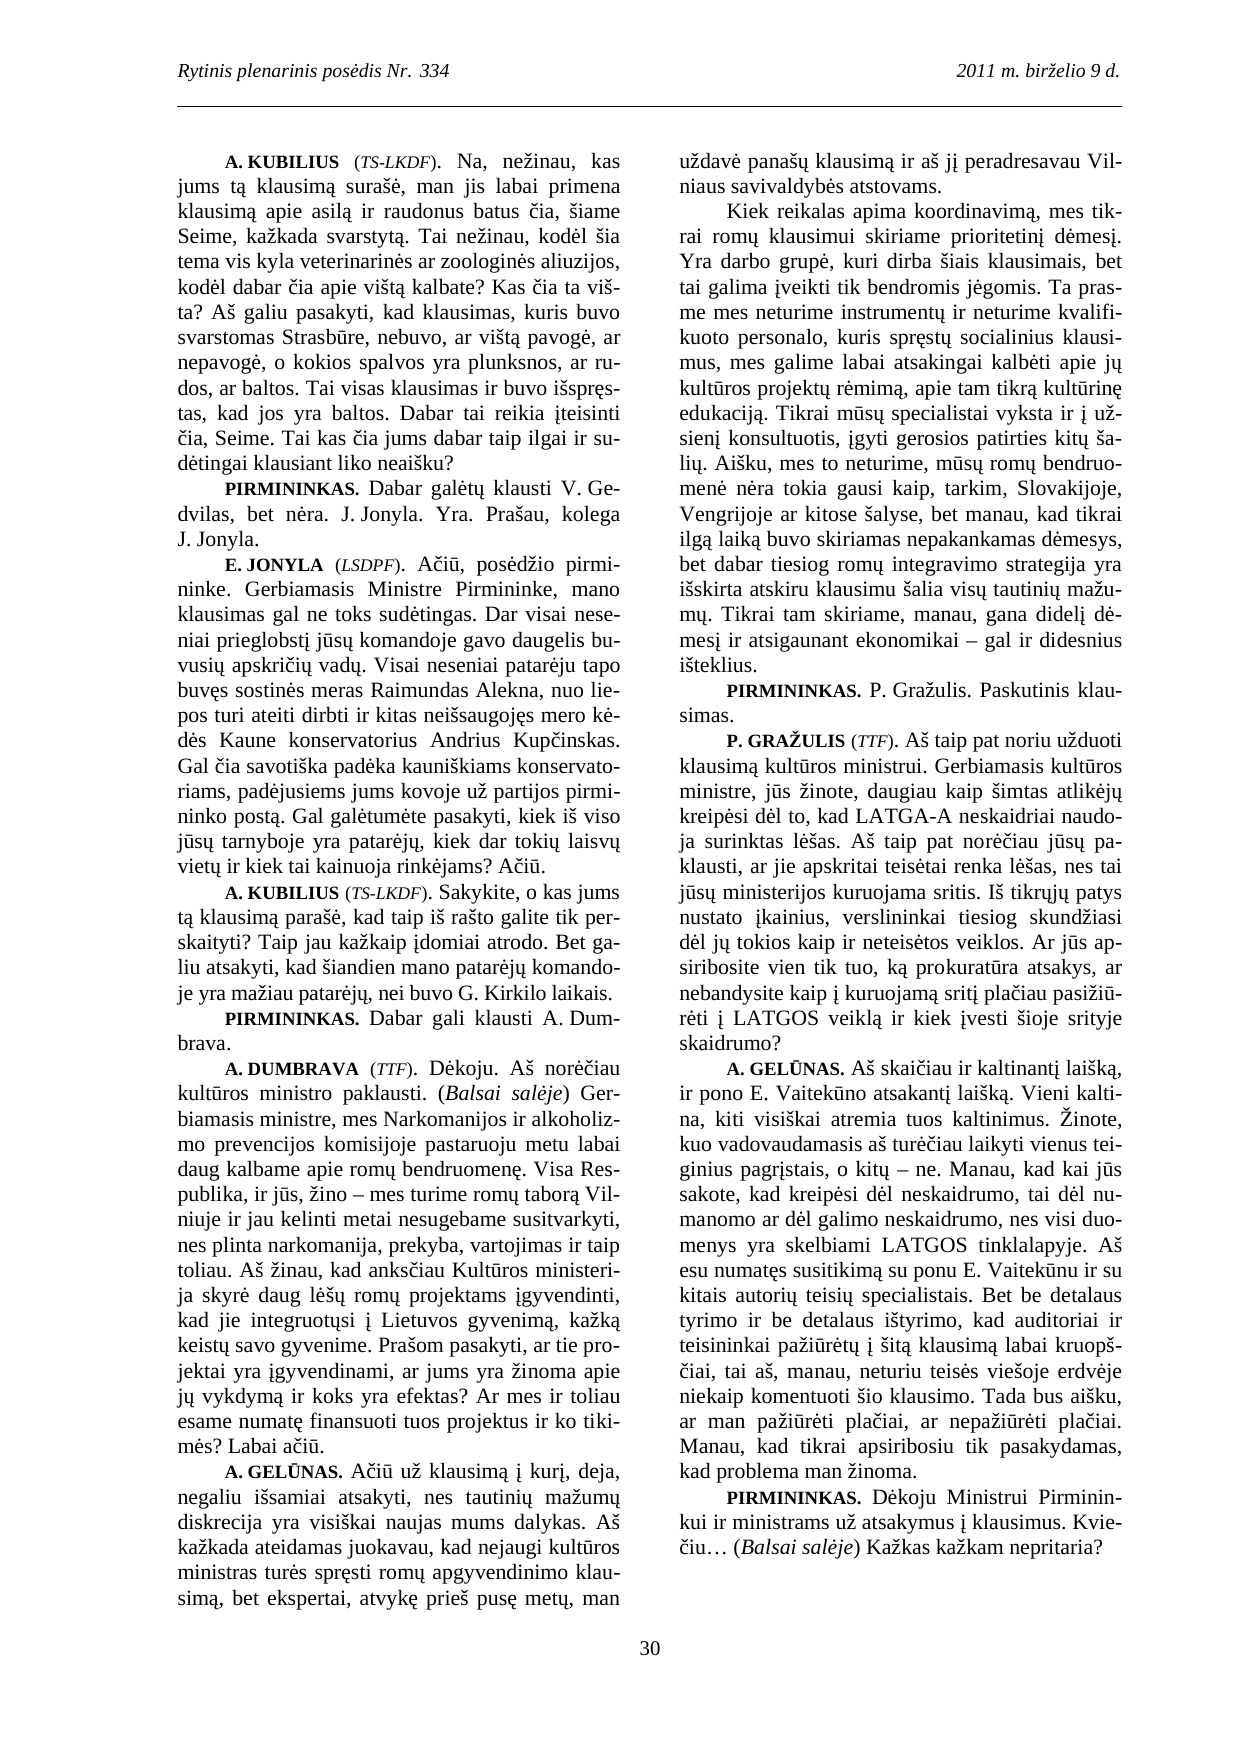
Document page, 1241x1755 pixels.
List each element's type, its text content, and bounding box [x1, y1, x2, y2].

text A. KUBILIUS (TS-LKDF). Sa­ky­ki­te, o kas jums tą klau­si­mą pa­ra­šė, kad taip iš raš­to ga­li­te tik per­skai­ty­ti? Taip jau kaž­kaip įdo­miai at­ro­do. Bet ga­liu at­sa­ky­ti, kad šian­dien ma­no pa­ta­rė­jų ko­man­do­je yra ma­žiau pa­ta­rė­jų, nei bu­vo G. Kir­ki­lo lai­kais. [177, 879, 620, 1005]
text PIRMININKAS. P. Gra­žu­lis. Pas­ku­ti­nis klau­si­mas. [679, 677, 1122, 727]
text už­da­vė pa­na­šų klau­si­mą ir aš jį pe­rad­re­sa­vau Vil­niaus sa­vi­val­dy­bės at­sto­vams. [679, 148, 1122, 198]
text E. JONYLA (LSDPF). Ačiū, po­sė­džio pir­mi­nin­ke. Ger­bia­ma­sis Mi­nist­re Pir­mi­nin­ke, ma­no klau­si­mas gal ne toks su­dė­tin­gas. Dar vi­sai ne­se­niai prie­globs­tį jū­sų ko­man­do­je ga­vo dau­ge­lis bu­vu­sių ap­skri­čių va­dų. Vi­sai ne­se­niai pa­ta­rė­ju ta­po bu­vęs sos­ti­nės me­ras Rai­mun­das Alek­na, nuo lie­pos tu­ri at­ei­ti dirb­ti ir ki­tas ne­iš­sau­go­jęs me­ro kė­dės Kau­ne kon­ser­va­to­rius An­drius Kup­čins­kas. Gal čia sa­vo­tiš­ka pa­dė­ka kau­niš­kiams kon­ser­va­to­riams, pa­dė­ju­siems jums ko­vo­je už par­ti­jos pir­mi­nin­ko pos­tą. Gal ga­lė­tu­mė­te pa­sa­ky­ti, kiek iš vi­so jū­sų tar­ny­bo­je yra pa­ta­rė­jų, kiek dar to­kių lais­vų vie­tų ir kiek tai kai­nuo­ja rin­kė­jams? Ačiū. [177, 551, 620, 879]
text P. GRAŽULIS (TTF). Aš taip pat no­riu už­duo­ti klau­si­mą kul­tū­ros mi­nist­rui. Ger­bia­ma­sis kul­tū­ros mi­nist­re, jūs ži­no­te, dau­giau kaip šim­tas at­li­kė­jų krei­pė­si dėl to, kad LATGA-A ne­skaid­riai nau­do­ja su­rink­tas lė­šas. Aš taip pat no­rė­čiau jū­sų pa­klaus­ti, ar jie ap­skri­tai tei­sė­tai ren­ka lė­šas, nes tai jū­sų mi­nis­te­ri­jos ku­ruo­ja­ma sri­tis. Iš tik­rų­jų pa­tys nu­sta­to įkai­nius, ver­sli­nin­kai tie­siog skun­džia­si dėl jų to­kios kaip ir ne­tei­sė­tos veik­los. Ar jūs ap­si­ri­bo­si­te vien tik tuo, ką pro­ku­ra­tū­ra at­sa­kys, ar ne­ban­dy­si­te kaip į ku­ruo­ja­mą sri­tį pla­čiau pa­si­žiū­rė­ti į LATGOS veik­lą ir kiek įves­ti šio­je sri­ty­je skaid­ru­mo? [679, 727, 1122, 1055]
text A. GELŪNAS. Ačiū už klau­si­mą į ku­rį, de­ja, ne­ga­liu iš­sa­miai at­sa­ky­ti, nes tau­ti­nių ma­žu­mų dis­kre­ci­ja yra vi­siš­kai nau­jas mums da­ly­kas. Aš kaž­ka­da at­ei­da­mas juo­ka­vau, kad ne­jau­gi kul­tū­ros mi­nist­ras tu­rės spręs­ti ro­mų ap­gy­ven­di­ni­mo klau­si­mą, bet eks­per­tai, at­vy­kę prieš pu­sę me­tų, man [177, 1458, 620, 1610]
text A. GELŪNAS. Aš skai­čiau ir kal­ti­nan­tį laiš­ką, ir po­no E. Vai­te­kū­no at­sa­kan­tį laiš­ką. Vie­ni kal­ti­na, ki­ti vi­siš­kai at­re­mia tuos kal­ti­ni­mus. Ži­no­te, kuo va­do­vau­da­ma­sis aš tu­rė­čiau lai­ky­ti vie­nus tei­gi­nius pa­grįs­tais, o ki­tų – ne. Ma­nau, kad kai jūs sa­ko­te, kad krei­pė­si dėl ne­skaid­ru­mo, tai dėl nu­ma­no­mo ar dėl ga­li­mo ne­skaid­ru­mo, nes vi­si duo­me­nys yra skel­bia­mi LATGOS tin­kla­la­py­je. Aš esu nu­ma­tęs su­si­ti­ki­mą su po­nu E. Vai­te­kū­nu ir su ki­tais au­to­rių tei­sių spe­cia­lis­tais. Bet be de­ta­laus ty­ri­mo ir be de­ta­laus iš­ty­ri­mo, kad au­di­to­riai ir tei­si­nin­kai pa­žiū­rė­tų į ši­tą klau­si­mą la­bai kruopš­čiai, tai aš, ma­nau, ne­tu­riu tei­sės vie­šo­je erd­vė­je nie­kaip ko­men­tuo­ti šio klau­si­mo. Ta­da bus aiš­ku, ar man pa­žiū­rė­ti pla­čiai, ar ne­pa­žiū­rė­ti pla­čiai. Ma­nau, kad tik­rai ap­si­ri­bo­siu tik pa­sa­ky­da­mas, kad pro­ble­ma man ži­no­ma. [679, 1055, 1122, 1484]
text A. DUMBRAVA (TTF). Dė­ko­ju. Aš no­rė­čiau kul­tū­ros mi­nist­ro pa­klaus­ti. (Bal­sai sa­lė­je) Ger­bia­ma­sis mi­nist­re, mes Nar­ko­ma­ni­jos ir al­ko­ho­liz­mo pre­ven­ci­jos ko­mi­si­jo­je pas­ta­ruo­ju me­tu la­bai daug kal­ba­me apie ro­mų ben­druo­me­nę. Vi­sa Res­pub­li­ka, ir jūs, ži­no – mes tu­ri­me ro­mų ta­bo­rą Vil­niu­je ir jau ke­lin­ti me­tai ne­su­ge­ba­me su­si­tvar­ky­ti, nes plin­ta nar­ko­ma­ni­ja, pre­ky­ba, var­to­ji­mas ir taip to­liau. Aš ži­nau, kad anks­čiau Kul­tū­ros mi­nis­te­ri­ja sky­rė daug lė­šų ro­mų pro­jek­tams įgy­ven­din­ti, kad jie in­teg­ruo­tų­si į Lie­tu­vos gy­ve­ni­mą, kaž­ką keis­tų sa­vo gy­ve­ni­me. Pra­šom pa­sa­ky­ti, ar tie pro­jek­tai yra įgy­ven­di­na­mi, ar jums yra ži­no­ma apie jų vyk­dy­mą ir koks yra efek­tas? Ar mes ir to­liau esa­me nu­ma­tę fi­nan­suo­ti tuos pro­jek­tus ir ko ti­ki­mės? La­bai ačiū. [177, 1055, 620, 1458]
text PIRMININKAS. Da­bar ga­li klaus­ti A. Dum­bra­va. [177, 1005, 620, 1055]
text A. KUBILIUS (TS-LKDF). Na, ne­ži­nau, kas jums tą klau­si­mą su­ra­šė, man jis la­bai pri­me­na klau­si­mą apie asi­lą ir rau­do­nus ba­tus čia, šia­me Sei­me, kaž­ka­da svars­ty­tą. Tai ne­ži­nau, ko­dėl šia te­ma vis ky­la ve­te­ri­na­ri­nės ar zo­o­lo­gi­nės aliu­zi­jos, ko­dėl da­bar čia apie viš­tą kal­ba­te? Kas čia ta viš­ta? Aš ga­liu pa­sa­ky­ti, kad klau­si­mas, ku­ris bu­vo svars­to­mas Stras­bū­re, ne­bu­vo, ar viš­tą pa­vo­gė, ar ne­pa­vo­gė, o ko­kios spal­vos yra plunks­nos, ar ru­dos, ar bal­tos. Tai vi­sas klau­si­mas ir bu­vo iš­spręs­tas, kad jos yra bal­tos. Da­bar tai rei­kia įtei­sin­ti čia, Sei­me. Tai kas čia jums da­bar taip il­gai ir su­dė­tin­gai klau­siant li­ko ne­aiš­ku? [177, 148, 620, 475]
text PIRMININKAS. Dė­ko­ju Mi­nist­rui Pir­mi­nin­kui ir mi­nist­rams už at­sa­ky­mus į klau­si­mus. Kvie­čiu… (Bal­sai sa­lė­je) Kaž­kas kaž­kam ne­pri­ta­ria? [679, 1484, 1122, 1559]
text PIRMININKAS. Da­bar ga­lė­tų klaus­ti V. Ge­dvi­las, bet nė­ra. J. Jo­ny­la. Yra. Pra­šau, ko­le­ga J. Jo­ny­la. [177, 475, 620, 551]
text Kiek rei­ka­las ap­ima ko­or­di­na­vi­mą, mes tik­rai ro­mų klau­si­mui ski­ria­me pri­ori­te­ti­nį dė­me­sį. Yra dar­bo gru­pė, ku­ri dir­ba šiais klau­si­mais, bet tai ga­li­ma įveik­ti tik ben­dro­mis jė­go­mis. Ta pras­me mes ne­tu­ri­me in­stru­men­tų ir ne­tu­ri­me kva­li­fi­kuo­to per­so­na­lo, ku­ris spręs­tų so­cia­li­nius klau­si­mus, mes ga­li­me la­bai at­sa­kin­gai kal­bė­ti apie jų kul­tū­ros pro­jek­tų rė­mi­mą, apie tam tik­rą kul­tū­ri­nę edu­ka­ci­ją. Tik­rai mū­sų spe­cia­lis­tai vyks­ta ir į už­sie­nį kon­sul­tuo­tis, įgy­ti ge­ro­sios pa­tir­ties ki­tų ša­lių. Aiš­ku, mes to ne­tu­ri­me, mū­sų ro­mų ben­druo­me­nė nė­ra to­kia gau­si kaip, tar­kim, Slo­va­ki­jo­je, Veng­ri­jo­je ar ki­to­se ša­ly­se, bet ma­nau, kad tik­rai il­gą lai­ką bu­vo ski­ria­mas ne­pa­kan­ka­mas dė­me­sys, bet da­bar tie­siog ro­mų in­teg­ra­vi­mo stra­te­gi­ja yra iš­skir­ta at­ski­ru klau­si­mu ša­lia vi­sų tau­ti­nių ma­žu­mų. Tik­rai tam ski­ria­me, ma­nau, ga­na di­de­lį dė­me­sį ir at­si­gau­nant eko­no­mi­kai – gal ir di­des­nius iš­tek­lius. [679, 198, 1122, 677]
